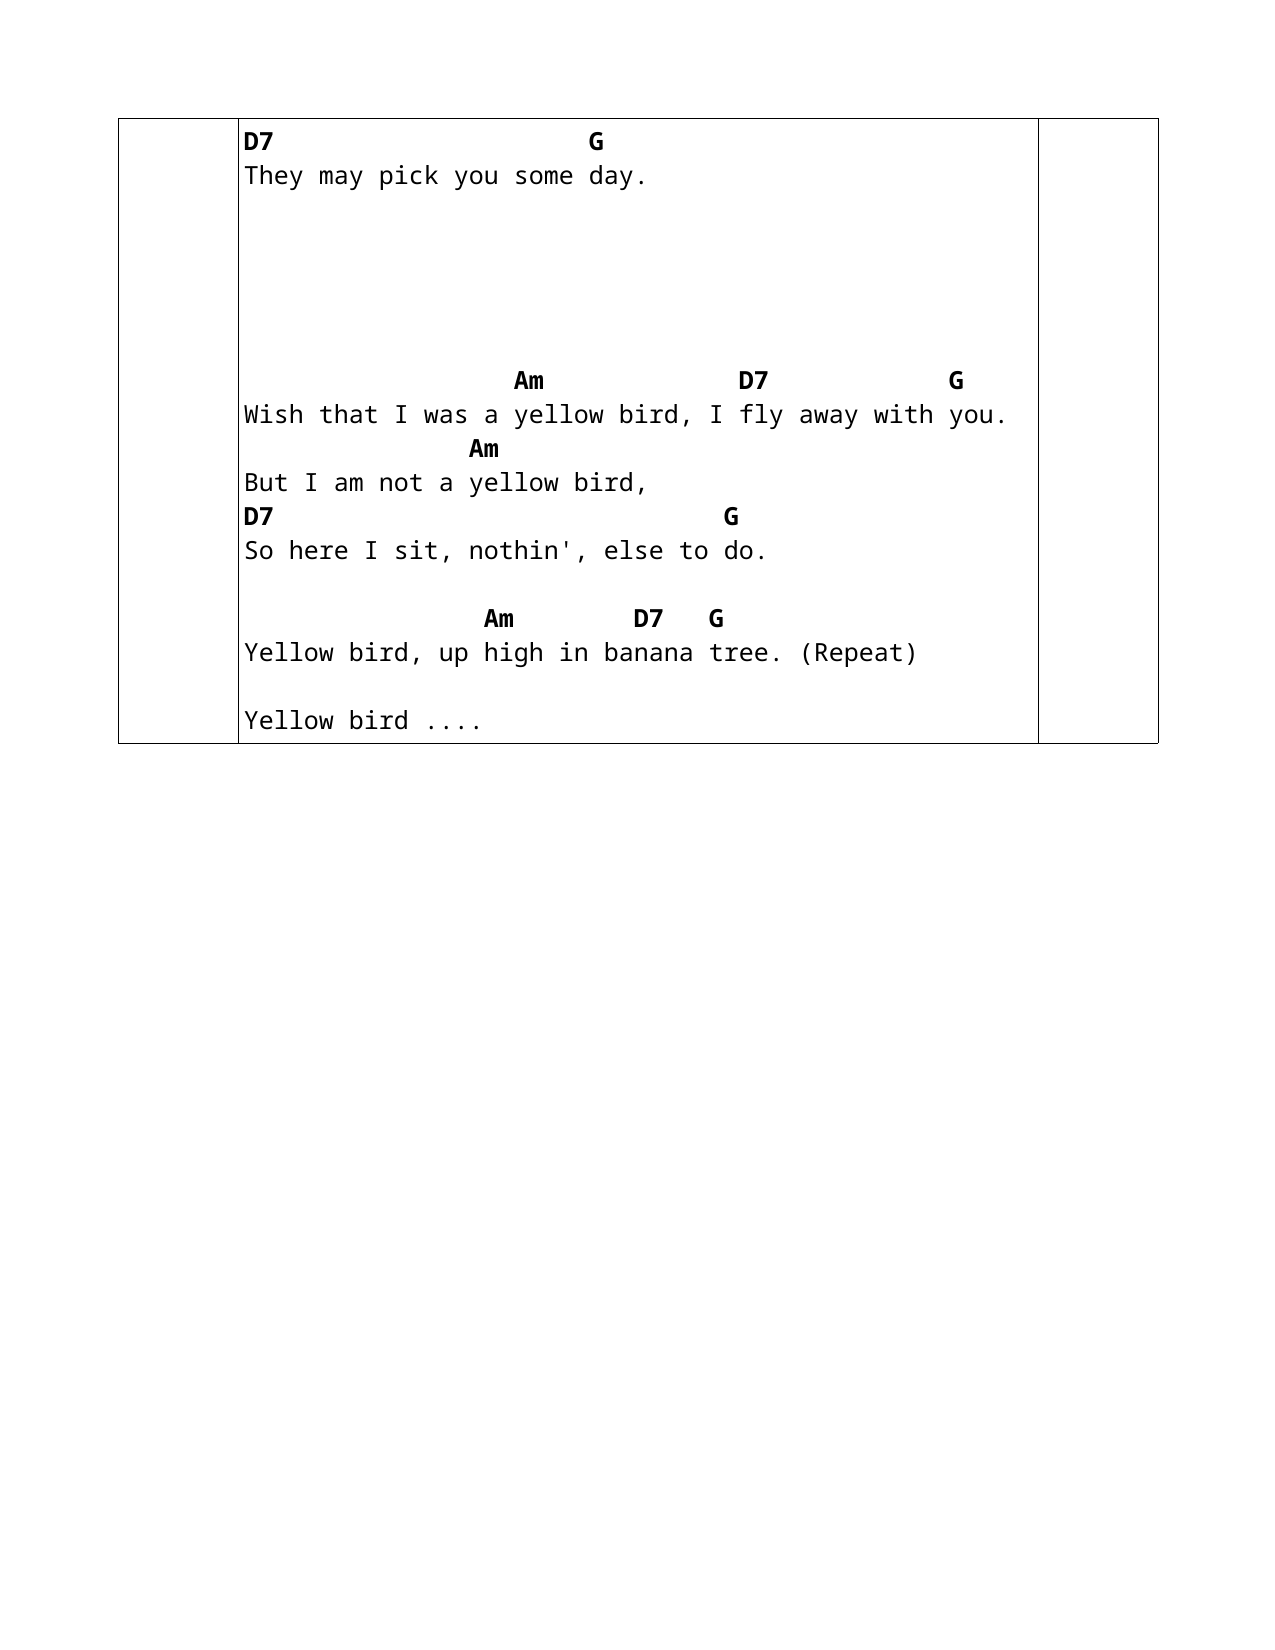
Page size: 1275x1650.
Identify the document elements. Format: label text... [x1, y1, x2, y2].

table_header [119, 119, 238, 743]
table_header [1039, 119, 1158, 743]
table_header D7 G They may pick you some day. Am D7 G Wish that I was a yellow bird, I fly away with you. Am But I am not a yellow bird, D7 G So here I sit, nothin', else to do. Am D7 G Yellow bird, up high in banana tree. (Repeat) Yellow bird .... [239, 119, 1038, 743]
